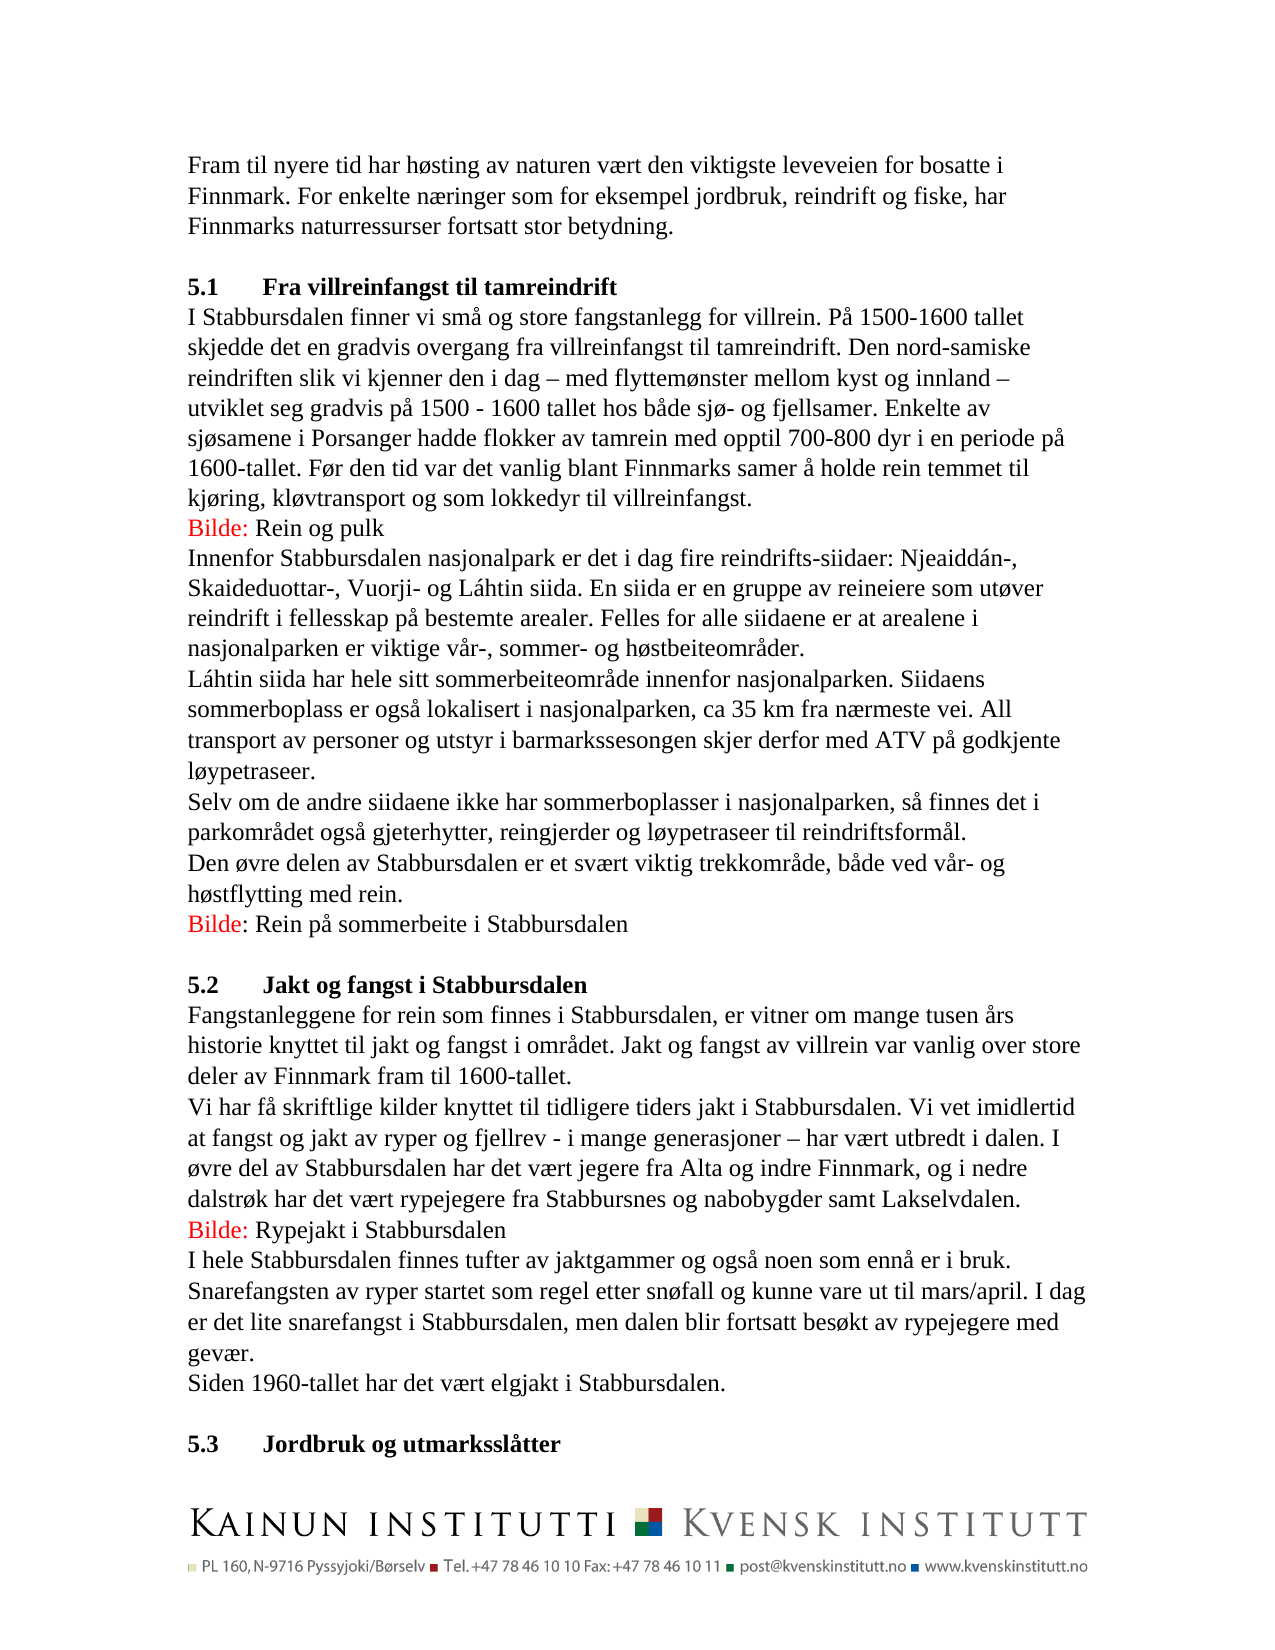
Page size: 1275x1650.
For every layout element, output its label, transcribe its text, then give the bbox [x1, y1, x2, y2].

text Bilde: Rein og pulk [187, 513, 1087, 542]
picture [187, 1508, 1088, 1577]
text Fangstanleggene for rein som finnes i Stabbursdalen, er vitner om mange tusen års historie knyttet til jakt og fangst i området. Jakt og fangst av villrein var vanlig over store deler av Finnmark fram til 1600-tallet. [187, 1000, 1087, 1090]
text Vi har få skriftlige kilder knyttet til tidligere tiders jakt i Stabbursdalen. Vi vet imidlertid at fangst og jakt av ryper og fjellrev - i mange generasjoner – har vært utbredt i dalen. I øvre del av Stabbursdalen har det vært jegere fra Alta og indre Finnmark, og i nedre dalstrøk har det vært rypejegere fra Stabbursnes og nabobygder samt Lakselvdalen. [187, 1092, 1087, 1213]
text Bilde: Rein på sommerbeite i Stabbursdalen [187, 909, 1087, 938]
text Innenfor Stabbursdalen nasjonalpark er det i dag fire reindrifts-siidaer: Njeaiddán-, Skaideduottar-, Vuorji- og Láhtin siida. En siida er en gruppe av reineiere som utøver reindrift i fellesskap på bestemte arealer. Felles for alle siidaene er at arealene i nasjonalparken er viktige vår-, sommer- og høstbeiteområder. [187, 543, 1087, 662]
text 5.1 Fra villreinfangst til tamreindrift [187, 272, 1087, 301]
text Fram til nyere tid har høsting av naturen vært den viktigste leveveien for bosatte i Finnmark. For enkelte næringer som for eksempel jordbruk, reindrift og fiske, har Finnmarks naturressurser fortsatt stor betydning. [187, 150, 1087, 240]
text I hele Stabbursdalen finnes tufter av jaktgammer og også noen som ennå er i bruk. Snarefangsten av ryper startet som regel etter snøfall og kunne vare ut til mars/april. I dag er det lite snarefangst i Stabbursdalen, men dalen blir fortsatt besøkt av rypejegere med gevær. [187, 1246, 1087, 1367]
text Siden 1960-tallet har det vært elgjakt i Stabbursdalen. [187, 1368, 1087, 1397]
text 5.2 Jakt og fangst i Stabbursdalen [187, 970, 1087, 998]
text Selv om de andre siidaene ikke har sommerboplasser i nasjonalparken, så finnes det i parkområdet også gjeterhytter, reingjerder og løypetraseer til reindriftsformål. [187, 787, 1087, 846]
text Den øvre delen av Stabbursdalen er et svært viktig trekkområde, både ved vår- og høstflytting med rein. [187, 848, 1087, 907]
text 5.3 Jordbruk og utmarksslåtter [187, 1429, 1087, 1458]
text Bilde: Rypejakt i Stabbursdalen [187, 1215, 1087, 1244]
text Láhtin siida har hele sitt sommerbeiteområde innenfor nasjonalparken. Siidaens sommerboplass er også lokalisert i nasjonalparken, ca 35 km fra nærmeste vei. All transport av personer og utstyr i barmarkssesongen skjer derfor med ATV på godkjente løypetraseer. [187, 664, 1087, 784]
text I Stabbursdalen finner vi små og store fangstanlegg for villrein. På 1500-1600 tallet skjedde det en gradvis overgang fra villreinfangst til tamreindrift. Den nord-samiske reindriften slik vi kjenner den i dag – med flyttemønster mellom kyst og innland – utviklet seg gradvis på 1500 - 1600 tallet hos både sjø- og fjellsamer. Enkelte av sjøsamene i Porsanger hadde flokker av tamrein med opptil 700-800 dyr i en periode på 1600-tallet. Før den tid var det vanlig blant Finnmarks samer å holde rein temmet til kjøring, kløvtransport og som lokkedyr til villreinfangst. [187, 302, 1087, 512]
